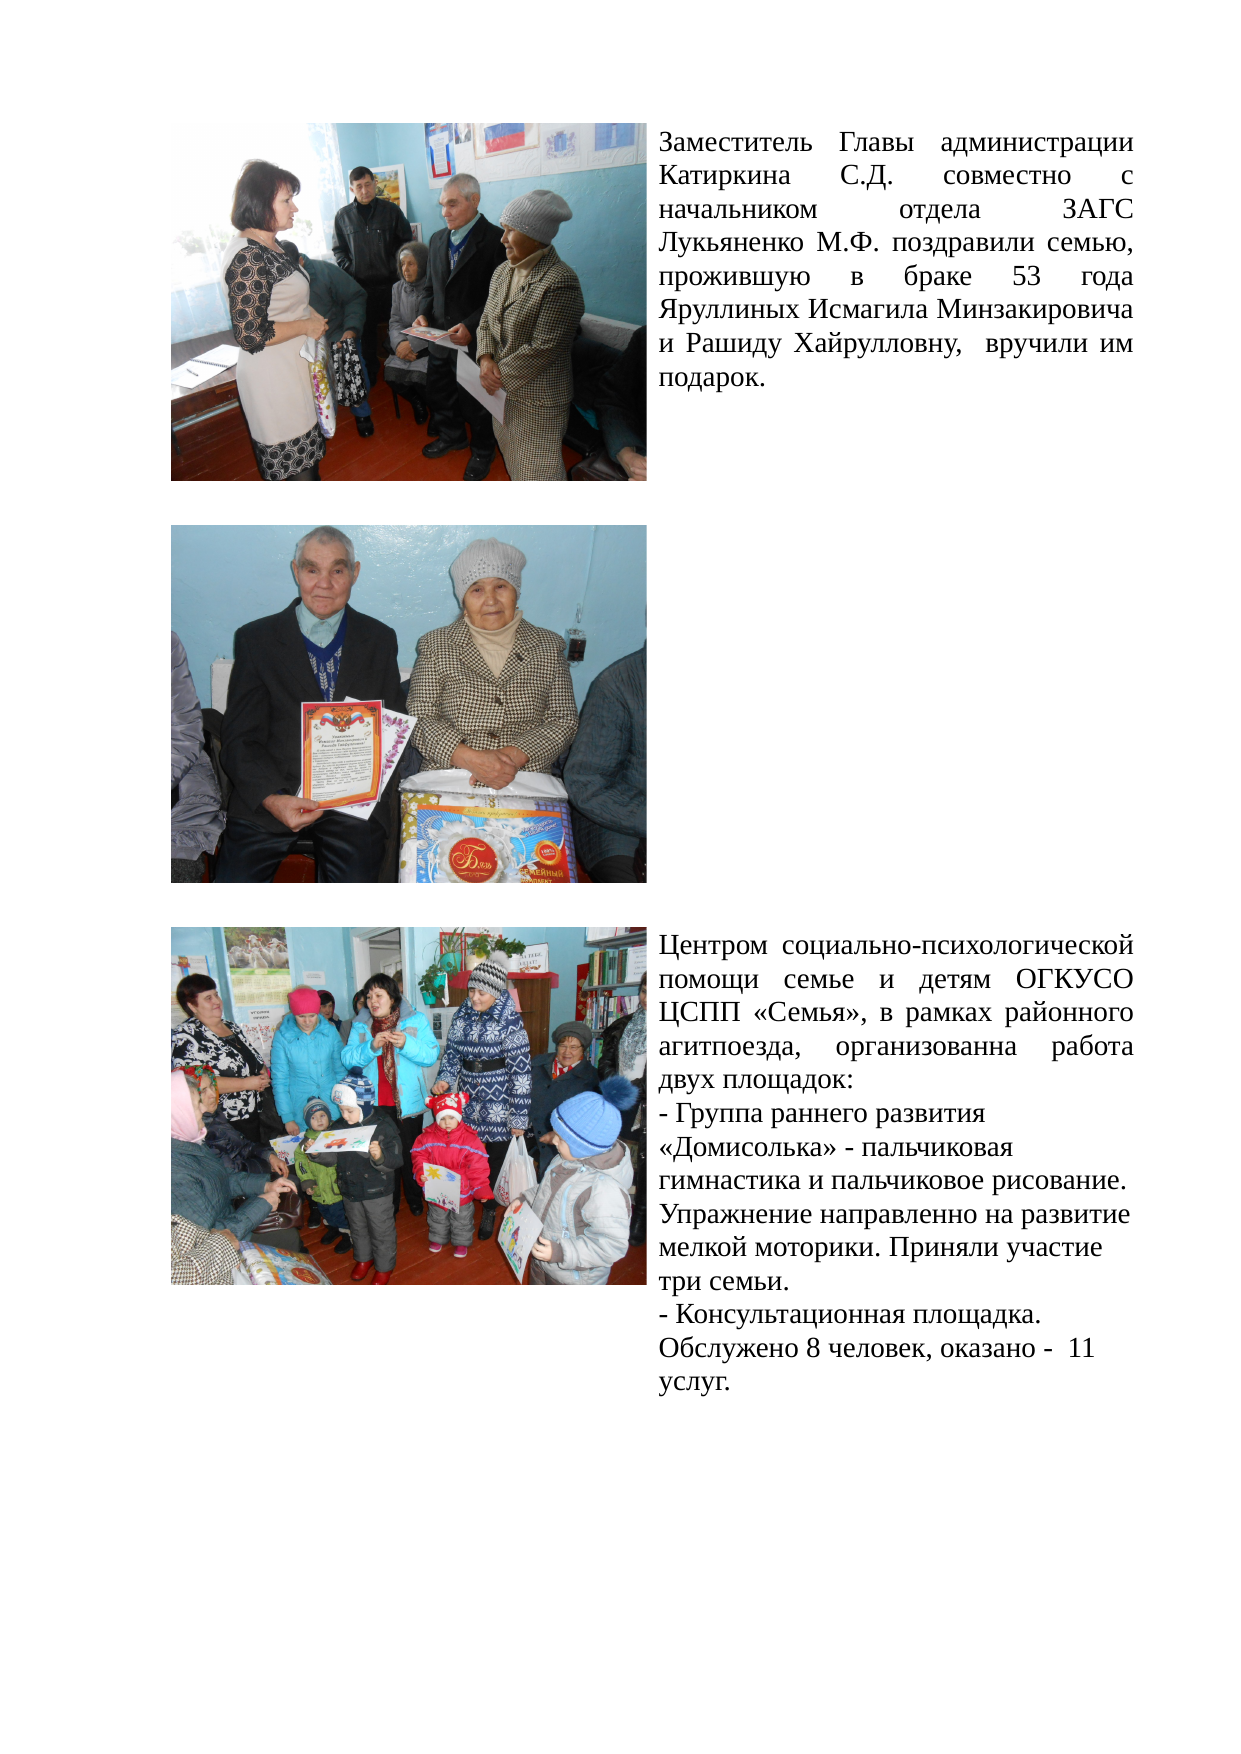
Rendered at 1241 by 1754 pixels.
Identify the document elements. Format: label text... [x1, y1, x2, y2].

picture [171, 123, 647, 481]
table_cell [165, 928, 652, 1403]
table_cell [165, 922, 652, 927]
table_cell Заместитель Главы администрации Катиркина С.Д. совместно с начальником отдела ЗАГС Лукьяненко М.Ф. поздравили семью, прожившую в браке 53 года Яруллиных Исмагила Минзакировича и Рашиду Хайрулловну, вручили им подарок. [653, 118, 1140, 520]
table_cell [165, 520, 652, 882]
picture [171, 525, 647, 883]
table_cell [165, 118, 652, 520]
table_cell [165, 883, 652, 922]
table_cell Центром социально-психологической помощи семье и детям ОГКУСО ЦСПП «Семья», в рамках районного агитпоезда, организованна работа двух площадок: - Группа раннего развития «Домисолька» - пальчиковая гимнастика и пальчиковое рисование. Упражнение направленно на развитие мелкой моторики. Приняли участие три семьи. - Консультационная площадка. Обслужено 8 человек, оказано - 11 услуг. [653, 922, 1140, 1403]
table_cell [653, 520, 1140, 922]
picture [171, 927, 647, 1285]
